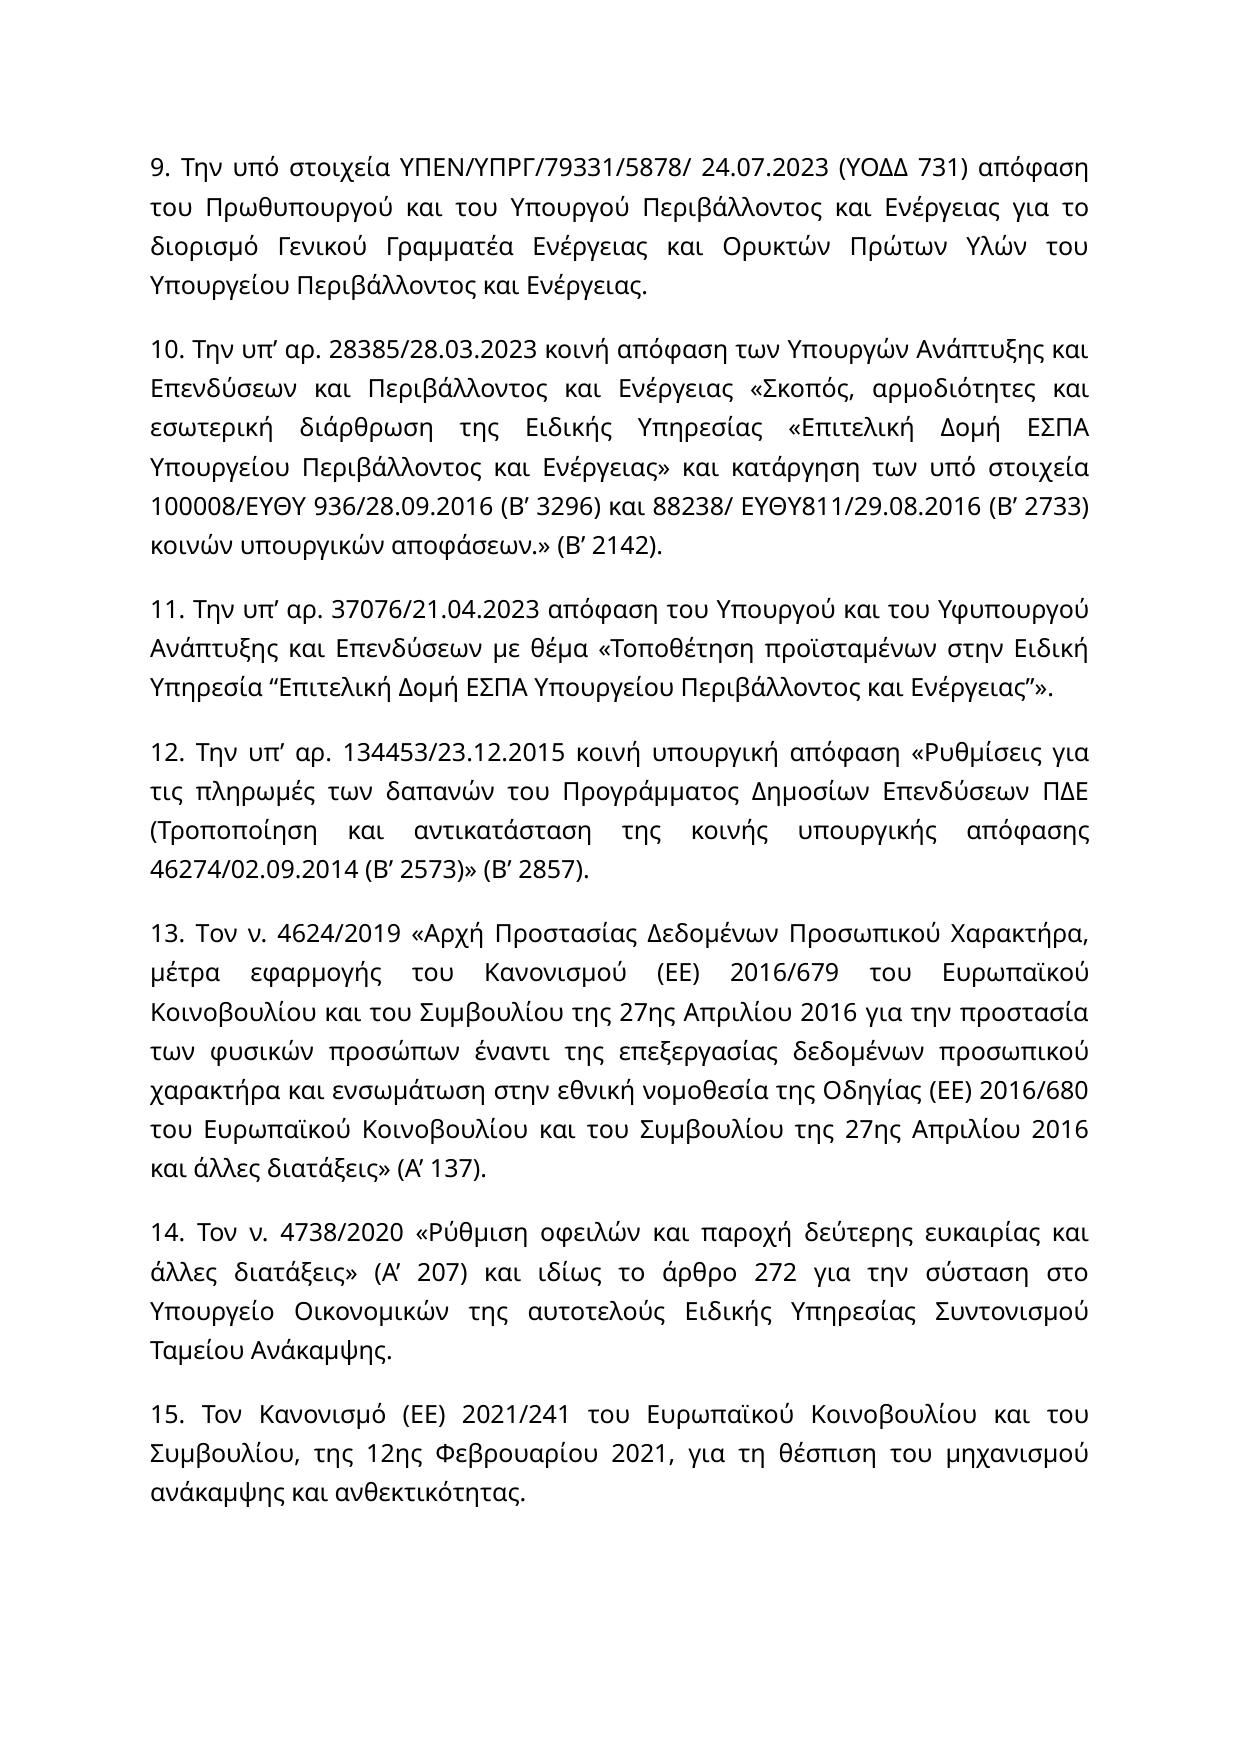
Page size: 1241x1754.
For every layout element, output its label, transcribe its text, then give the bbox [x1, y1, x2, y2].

text 15. Τον Κανονισμό (ΕΕ) 2021/241 του Ευρωπαϊκού Κοινοβουλίου και του Συμβουλίου, της 12ης Φεβρουαρίου 2021, για τη θέσπιση του μηχανισμού ανάκαμψης και ανθεκτικότητας. [150, 1397, 1090, 1509]
text 13. Tον ν. 4624/2019 «Αρχή Προστασίας Δεδομένων Προσωπικού Χαρακτήρα, μέτρα εφαρμογής του Κανονισμού (ΕΕ) 2016/679 του Ευρωπαϊκού Κοινοβουλίου και του Συμβουλίου της 27ης Απριλίου 2016 για την προστασία των φυσικών προσώπων έναντι της επεξεργασίας δεδομένων προσωπικού χαρακτήρα και ενσωμάτωση στην εθνική νομοθεσία της Οδηγίας (ΕΕ) 2016/680 του Ευρωπαϊκού Κοινοβουλίου και του Συμβουλίου της 27ης Απριλίου 2016 και άλλες διατάξεις» (Α’ 137). [150, 916, 1090, 1185]
text 14. Τον ν. 4738/2020 «Ρύθμιση οφειλών και παροχή δεύτερης ευκαιρίας και άλλες διατάξεις» (Α’ 207) και ιδίως το άρθρο 272 για την σύσταση στο Υπουργείο Οικονομικών της αυτοτελούς Ειδικής Υπηρεσίας Συντονισμού Ταμείου Ανάκαμψης. [150, 1215, 1090, 1367]
text 12. Την υπ’ αρ. 134453/23.12.2015 κοινή υπουργική απόφαση «Ρυθμίσεις για τις πληρωμές των δαπανών του Προγράμματος Δημοσίων Επενδύσεων ΠΔΕ (Τροποποίηση και αντικατάσταση της κοινής υπουργικής απόφασης 46274/02.09.2014 (Β’ 2573)» (Β’ 2857). [150, 734, 1090, 886]
text 10. Την υπ’ αρ. 28385/28.03.2023 κοινή απόφαση των Υπουργών Ανάπτυξης και Επενδύσεων και Περιβάλλοντος και Ενέργειας «Σκοπός, αρμοδιότητες και εσωτερική διάρθρωση της Ειδικής Υπηρεσίας «Επιτελική Δομή ΕΣΠΑ Υπουργείου Περιβάλλοντος και Ενέργειας» και κατάργηση των υπό στοιχεία 100008/ΕΥΘΥ 936/28.09.2016 (Β’ 3296) και 88238/ ΕΥΘΥ811/29.08.2016 (Β’ 2733) κοινών υπουργικών αποφάσεων.» (Β’ 2142). [150, 332, 1090, 562]
text 9. Την υπό στοιχεία ΥΠΕΝ/ΥΠΡΓ/79331/5878/ 24.07.2023 (ΥΟΔΔ 731) απόφαση του Πρωθυπουργού και του Υπουργού Περιβάλλοντος και Ενέργειας για το διορισμό Γενικού Γραμματέα Ενέργειας και Ορυκτών Πρώτων Υλών του Υπουργείου Περιβάλλοντος και Ενέργειας. [150, 150, 1090, 302]
text 11. Την υπ’ αρ. 37076/21.04.2023 απόφαση του Υπουργού και του Υφυπουργού Ανάπτυξης και Επενδύσεων με θέμα «Τοποθέτηση προϊσταμένων στην Ειδική Υπηρεσία “Επιτελική Δομή ΕΣΠΑ Υπουργείου Περιβάλλοντος και Ενέργειας”». [150, 592, 1090, 704]
